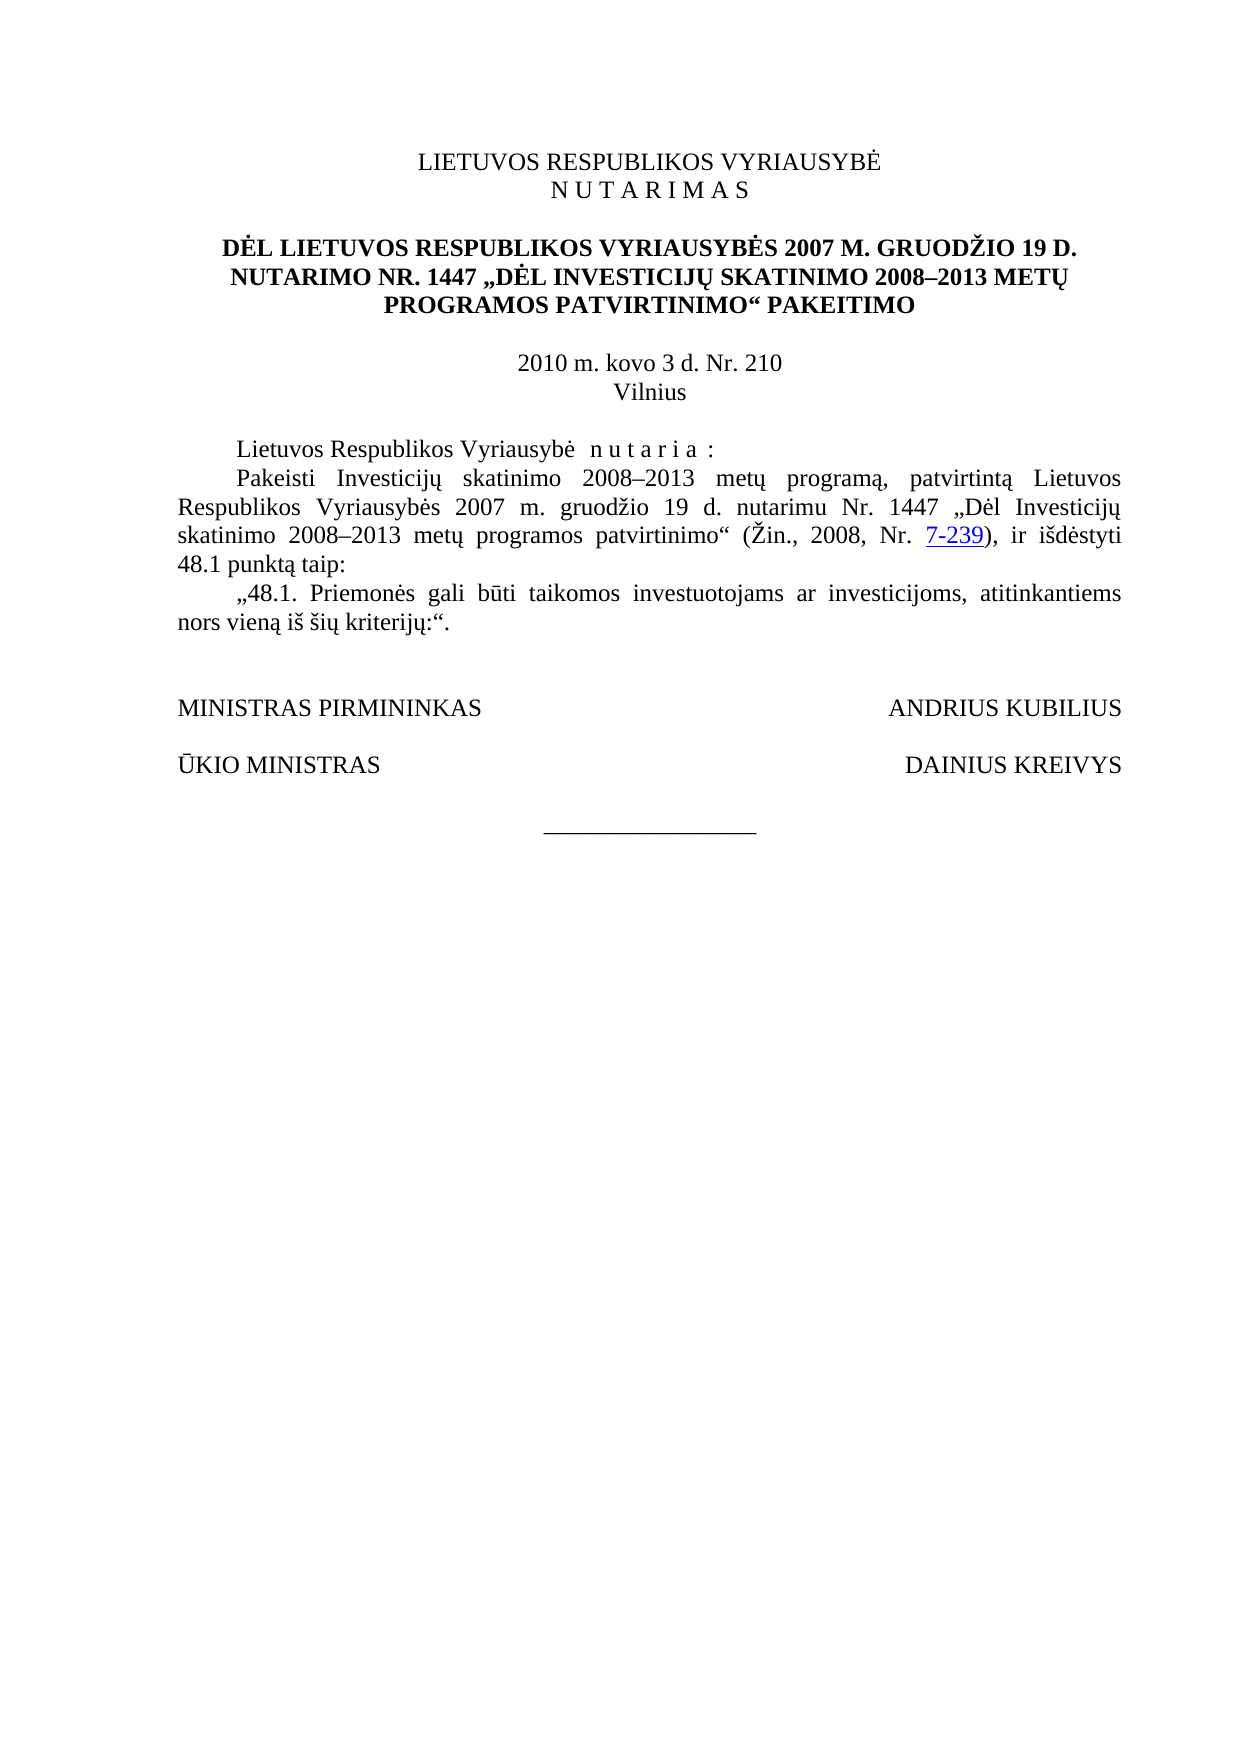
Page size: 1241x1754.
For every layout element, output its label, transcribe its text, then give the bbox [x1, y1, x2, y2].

text Lietuvos Respublikos Vyriausybė nutaria: [177, 434, 1122, 463]
text MINISTRAS PIRMININKAS ANDRIUS KUBILIUS [177, 693, 1122, 722]
text Lietuvos Respublikos Vyriausybė [177, 147, 1122, 176]
text ŪKIO MINISTRAS DAINIUS KREIVYS [177, 751, 1122, 779]
text Pakeisti Investicijų skatinimo 2008–2013 metų programą, patvirtintą Lietuvos Respublikos Vyriausybės 2007 m. gruodžio 19 d. nutarimu Nr. 1447 „Dėl Investicijų skatinimo 2008–2013 metų programos patvirtinimo“ (Žin., 2008, Nr. 7-239), ir išdėstyti 48.1 punktą taip: [177, 463, 1122, 578]
text 2010 m. kovo 3 d. Nr. 210 [177, 348, 1122, 377]
text „48.1. Priemonės gali būti taikomos investuotojams ar investicijoms, atitinkantiems nors vieną iš šių kriterijų:“. [177, 578, 1122, 636]
text NUTARIMAS [177, 176, 1122, 204]
text _________________ [177, 808, 1122, 837]
text Vilnius [177, 377, 1122, 406]
text DĖL LIETUVOS RESPUBLIKOS VYRIAUSYBĖS 2007 M. GRUODŽIO 19 D. NUTARIMO NR. 1447 „DĖL INVESTICIJŲ SKATINIMO 2008–2013 METŲ PROGRAMOS PATVIRTINIMO“ PAKEITIMO [177, 233, 1122, 319]
